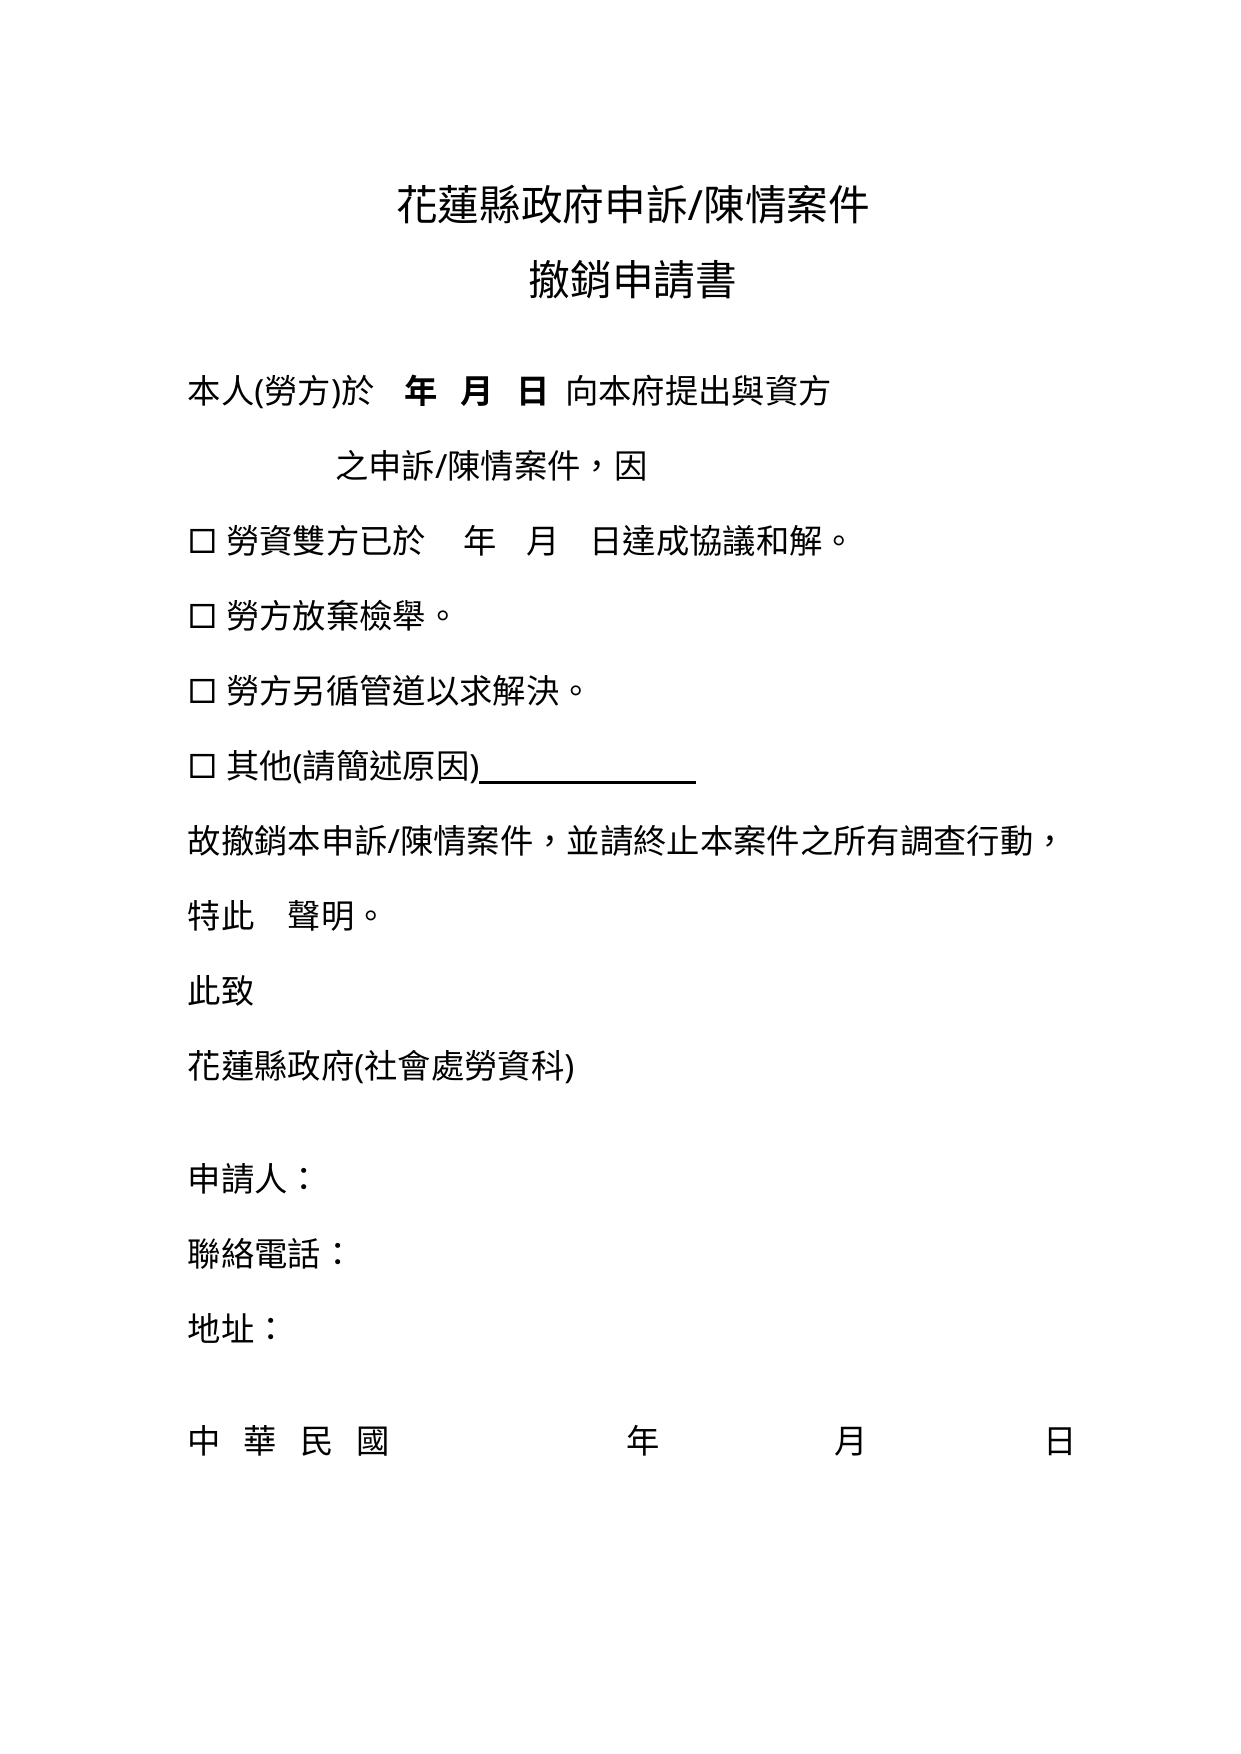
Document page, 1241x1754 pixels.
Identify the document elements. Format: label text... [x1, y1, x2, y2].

text 花蓮縣政府申訴/陳情案件 [187, 164, 1078, 239]
text 此致 [187, 952, 1078, 1027]
text 之申訴/陳情案件，因 [187, 427, 1078, 502]
text  勞方另循管道以求解決。 [187, 652, 1078, 727]
text 地址： [187, 1289, 1078, 1364]
text 花蓮縣政府(社會處勞資科) [187, 1027, 1078, 1102]
text  其他(請簡述原因) [187, 727, 1078, 802]
text  勞方放棄檢舉。 [187, 577, 1078, 652]
text 撤銷申請書 [187, 239, 1078, 314]
text 聯絡電話： [187, 1214, 1078, 1289]
text  勞資雙方已於 年 月 日達成協議和解。 [187, 502, 1078, 577]
text 故撤銷本申訴/陳情案件，並請終止本案件之所有調查行動，特此 聲明。 [187, 802, 1078, 952]
text 本人(勞方)於 年 月 日 向本府提出與資方 [187, 352, 1078, 427]
text 申請人： [187, 1139, 1078, 1214]
text 中華民國 年 月 日 [187, 1402, 1078, 1477]
